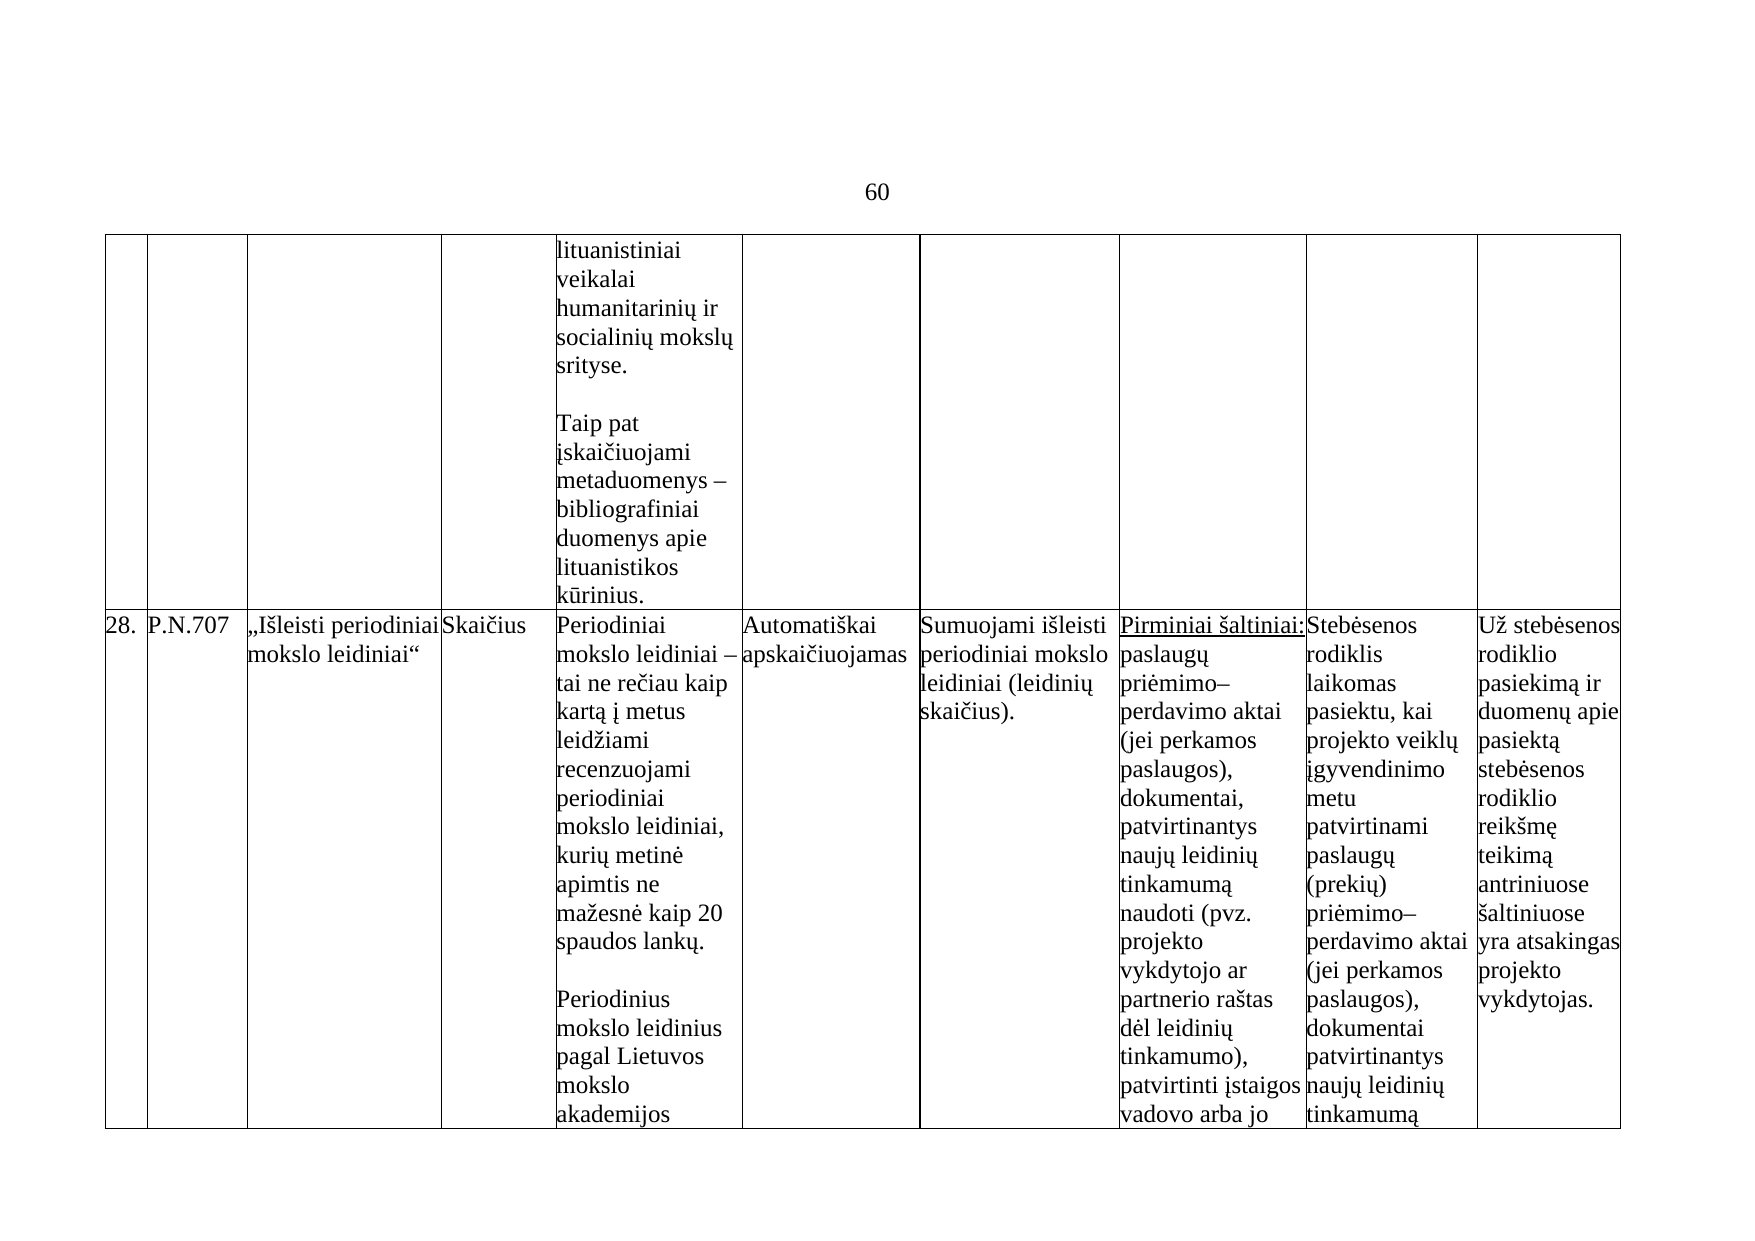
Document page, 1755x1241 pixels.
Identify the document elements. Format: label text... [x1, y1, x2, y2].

table_cell Už stebėsenos rodiklio pasiekimą ir duomenų apie pasiektą stebėsenos rodiklio reikšmę teikimą antriniuose šaltiniuose yra atsakingas projekto vykdytojas. [1478, 610, 1620, 1128]
table_cell [1307, 235, 1477, 609]
table_cell [106, 235, 147, 609]
table_cell Sumuojami išleisti periodiniai mokslo leidiniai (leidinių skaičius). [921, 610, 1119, 1128]
table_cell [921, 235, 1119, 609]
table_cell [1120, 235, 1306, 609]
table_cell Pirminiai šaltiniai: paslaugų priėmimo–perdavimo aktai (jei perkamos paslaugos), dokumentai, patvirtinantys naujų leidinių tinkamumą naudoti (pvz. projekto vykdytojo ar partnerio raštas dėl leidinių tinkamumo), patvirtinti įstaigos vadovo arba jo [1120, 610, 1306, 1128]
table_cell 28. [106, 610, 147, 1128]
table_cell [442, 235, 556, 609]
table_cell [743, 235, 919, 609]
table_cell Skaičius [442, 610, 556, 1128]
table_cell [248, 235, 441, 609]
table_cell lituanistiniai veikalai humanitarinių ir socialinių mokslų srityse. Taip pat įskaičiuojami metaduomenys – bibliografiniai duomenys apie lituanistikos kūrinius. [557, 235, 742, 609]
table_cell Stebėsenos rodiklis laikomas pasiektu, kai projekto veiklų įgyvendinimo metu patvirtinami paslaugų (prekių) priėmimo– perdavimo aktai (jei perkamos paslaugos), dokumentai patvirtinantys naujų leidinių tinkamumą [1307, 610, 1477, 1128]
table_cell Automatiškai apskaičiuojamas [743, 610, 919, 1128]
table_cell P.N.707 [148, 610, 247, 1128]
table_cell Periodiniai mokslo leidiniai – tai ne rečiau kaip kartą į metus leidžiami recenzuojami periodiniai mokslo leidiniai, kurių metinė apimtis ne mažesnė kaip 20 spaudos lankų. Periodinius mokslo leidinius pagal Lietuvos mokslo akademijos [557, 610, 742, 1128]
table_cell [1478, 235, 1620, 609]
table_cell [148, 235, 247, 609]
table_cell „Išleisti periodiniai mokslo leidiniai“ [248, 610, 441, 1128]
